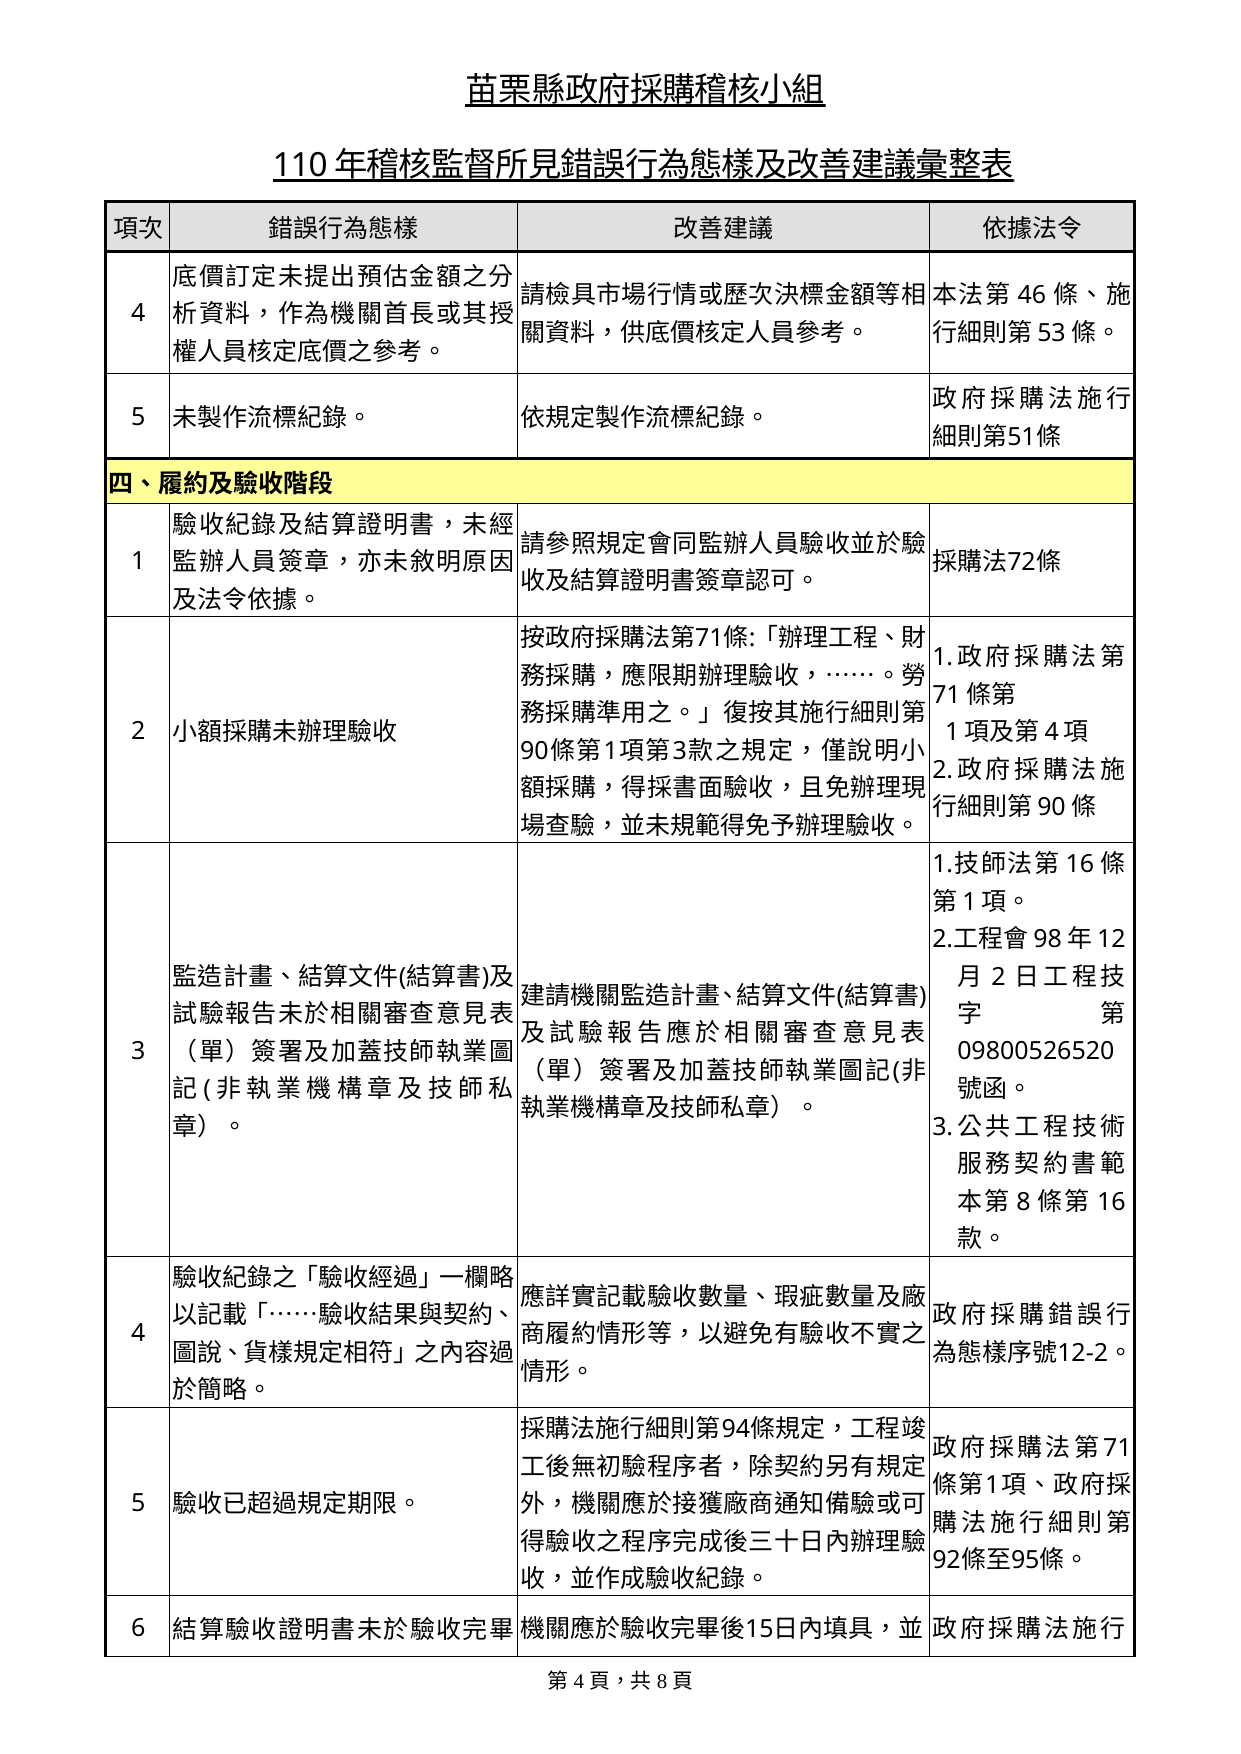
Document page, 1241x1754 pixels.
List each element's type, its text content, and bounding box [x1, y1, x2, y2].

table_cell 應詳實記載驗收數量、瑕疵數量及廠商履約情形等，以避免有驗收不實之情形。 [518, 1257, 929, 1407]
table_cell 驗收紀錄及結算證明書，未經監辦人員簽章，亦未敘明原因及法令依據。 [170, 504, 517, 616]
table_cell 改善建議 [518, 203, 929, 250]
table_cell 5 [107, 374, 169, 457]
table_header 苗栗縣政府採購稽核小組 110年稽核監督所見錯誤行為態樣及改善建議彙整表 [170, 50, 1134, 200]
table_cell 底價訂定未提出預估金額之分析資料，作為機關首長或其授權人員核定底價之參考。 [170, 253, 517, 373]
table_cell 請參照規定會同監辦人員驗收並於驗收及結算證明書簽章認可。 [518, 504, 929, 616]
table_cell 1.政府採購法第71條第 1項及第4項 2.政府採購法施行細則第90條 [930, 617, 1133, 842]
table_cell 驗收紀錄之「驗收經過」一欄略以記載「……驗收結果與契約、圖說、貨樣規定相符」之內容過於簡略。 [170, 1257, 517, 1407]
table_cell 政府採購法第71條第1項、政府採購法施行細則第92條至95條。 [930, 1408, 1133, 1595]
table_cell 四、履約及驗收階段 [107, 460, 1133, 503]
table_cell 政府採購錯誤行為態樣序號12-2。 [930, 1257, 1133, 1407]
table_cell 按政府採購法第71條:「辦理工程、財務採購，應限期辦理驗收，……。勞務採購準用之。」復按其施行細則第90條第1項第3款之規定，僅說明小額採購，得採書面驗收，且免辦理現場查驗，並未規範得免予辦理驗收。 [518, 617, 929, 842]
table_cell 4 [107, 253, 169, 373]
table_header [106, 50, 170, 200]
table_cell 結算驗收證明書未於驗收完畢 [170, 1596, 517, 1656]
table_cell 採購法施行細則第94條規定，工程竣工後無初驗程序者，除契約另有規定外，機關應於接獲廠商通知備驗或可得驗收之程序完成後三十日內辦理驗收，並作成驗收紀錄。 [518, 1408, 929, 1595]
table_cell 3 [107, 843, 169, 1256]
table_cell 請檢具市場行情或歷次決標金額等相關資料，供底價核定人員參考。 [518, 253, 929, 373]
table_cell 小額採購未辦理驗收 [170, 617, 517, 842]
table_cell 項次 [107, 203, 169, 250]
table_cell 1.技師法第16條第1項。 2.工程會98年12月2日工程技字第09800526520號函。 3.公共工程技術服務契約書範本第8條第16款。 [930, 843, 1133, 1256]
table_cell 政府採購法施行細則第51條 [930, 374, 1133, 457]
table_cell 本法第46條、施行細則第53條。 [930, 253, 1133, 373]
table_cell 監造計畫、結算文件(結算書)及試驗報告未於相關審查意見表（單）簽署及加蓋技師執業圖記(非執業機構章及技師私章）。 [170, 843, 517, 1256]
table_cell 政府採購法施行 [930, 1596, 1133, 1656]
table_cell 4 [107, 1257, 169, 1407]
table_cell 驗收已超過規定期限。 [170, 1408, 517, 1595]
table_cell 依據法令 [930, 203, 1133, 250]
table_cell 依規定製作流標紀錄。 [518, 374, 929, 457]
table_cell 建請機關監造計畫、結算文件(結算書)及試驗報告應於相關審查意見表（單）簽署及加蓋技師執業圖記(非執業機構章及技師私章）。 [518, 843, 929, 1256]
table_cell 1 [107, 504, 169, 616]
table_cell 5 [107, 1408, 169, 1595]
table_cell 未製作流標紀錄。 [170, 374, 517, 457]
table_cell 錯誤行為態樣 [170, 203, 517, 250]
table_cell 6 [107, 1596, 169, 1656]
table_cell 2 [107, 617, 169, 842]
table_cell 機關應於驗收完畢後15日內填具，並 [518, 1596, 929, 1656]
table_cell 採購法72條 [930, 504, 1133, 616]
